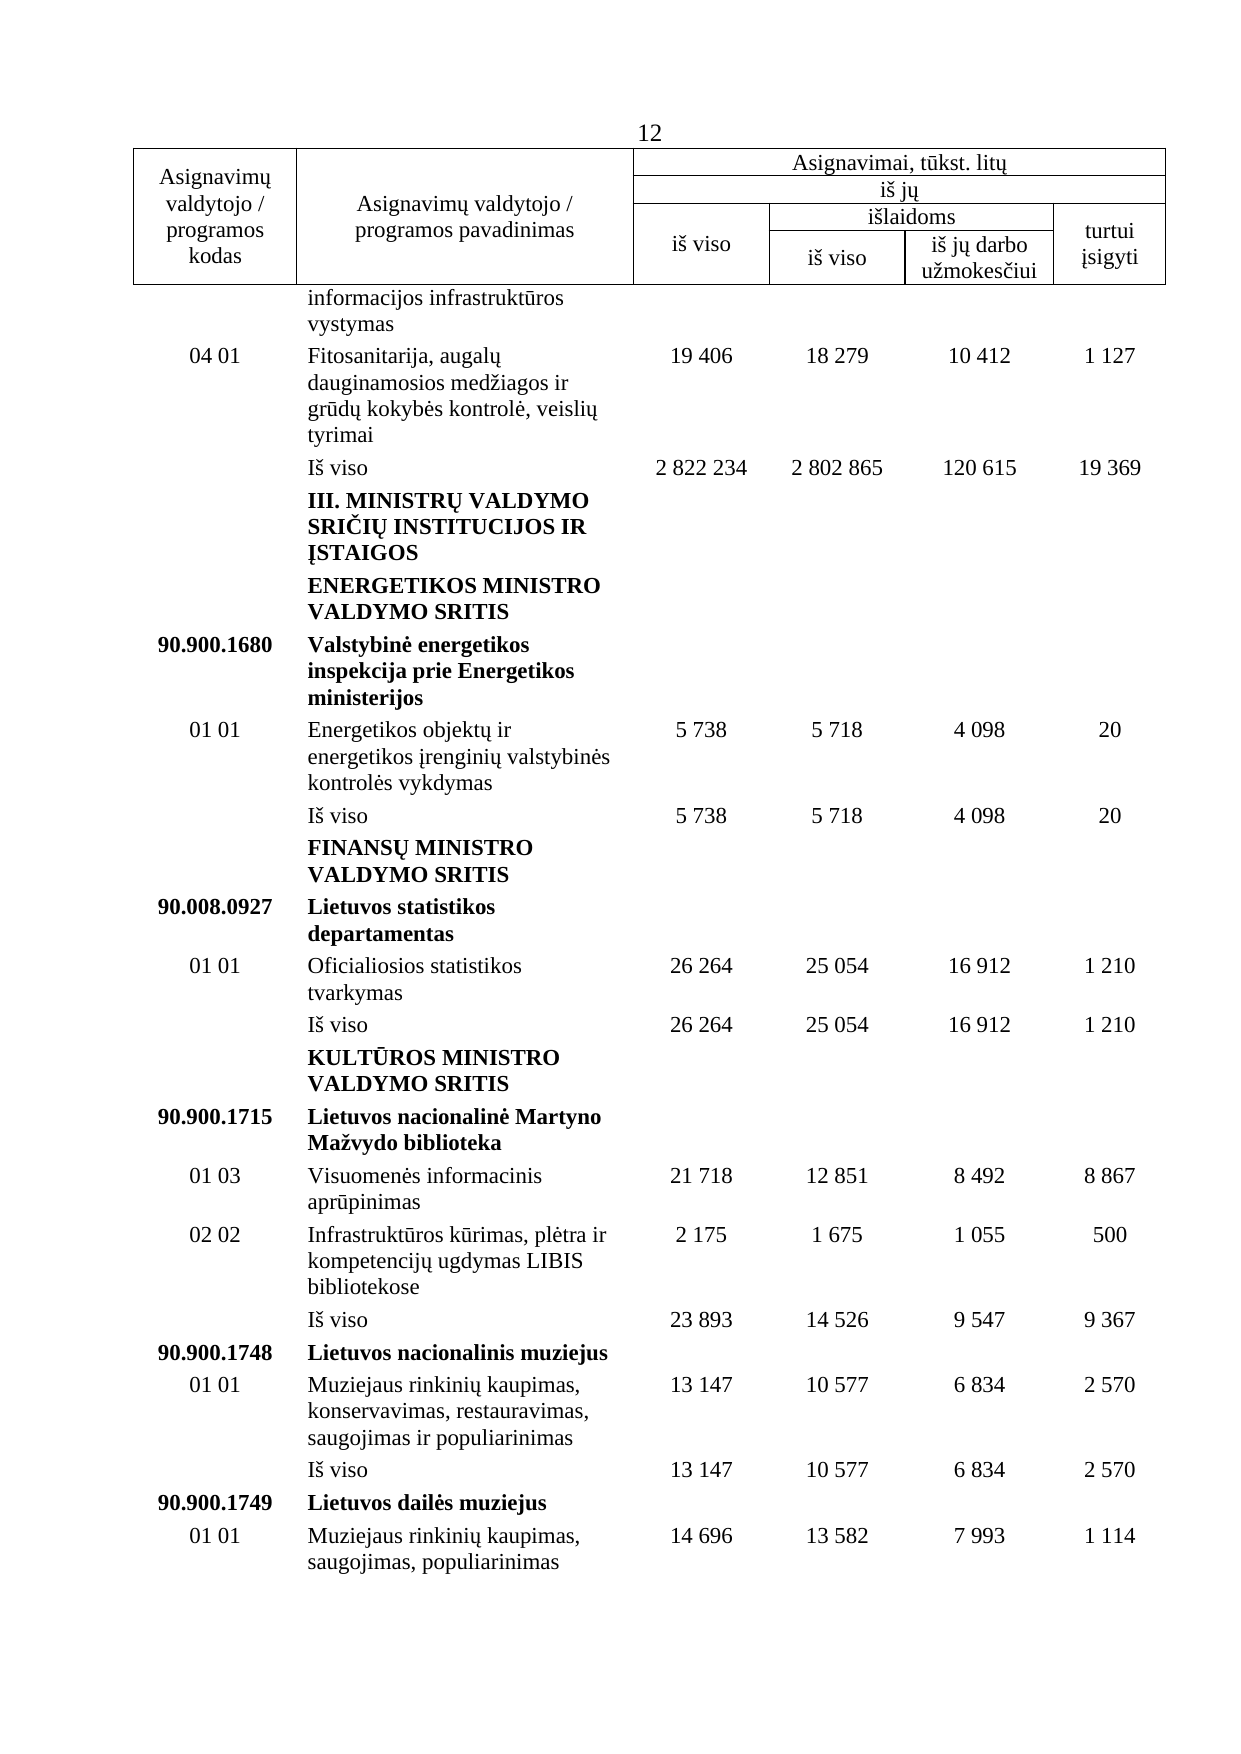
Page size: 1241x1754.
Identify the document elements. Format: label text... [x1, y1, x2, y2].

table_cell [134, 572, 296, 631]
table_cell [134, 1306, 296, 1338]
table_cell turtui įsigyti [1054, 204, 1165, 283]
table_cell [769, 1339, 905, 1371]
table_cell [134, 454, 296, 487]
table_cell [769, 487, 905, 572]
table_cell 5 718 [769, 716, 905, 802]
table_cell Valstybinė energetikos inspekcija prie Energetikos ministerijos [296, 631, 633, 716]
table_cell [633, 834, 769, 893]
table_cell 5 738 [633, 802, 769, 834]
table_cell 01 01 [134, 1522, 296, 1581]
table_cell 90.008.0927 [134, 893, 296, 952]
table_cell iš viso [634, 204, 769, 283]
table_cell III. MINISTRŲ VALDYMO SRIČIŲ INSTITUCIJOS IR ĮSTAIGOS [296, 487, 633, 572]
table_cell Iš viso [296, 454, 633, 487]
table_header Asignavimų valdytojo / programos kodas [134, 149, 296, 283]
table_cell 6 834 [905, 1456, 1054, 1489]
table_cell 02 02 [134, 1221, 296, 1306]
table_cell 4 098 [905, 716, 1054, 802]
table_cell [134, 802, 296, 834]
table_cell 90.900.1715 [134, 1103, 296, 1162]
table_cell [1054, 285, 1166, 342]
table_cell 8 867 [1054, 1162, 1166, 1221]
table_cell Fitosanitarija, augalų dauginamosios medžiagos ir grūdų kokybės kontrolė, veislių tyrimai [296, 343, 633, 454]
table_cell [633, 1489, 769, 1522]
table_cell 6 834 [905, 1371, 1054, 1456]
table_cell [134, 487, 296, 572]
table_cell [769, 1044, 905, 1103]
table_cell [1054, 631, 1166, 716]
table_cell 16 912 [905, 1011, 1054, 1044]
table_cell 26 264 [633, 952, 769, 1011]
table_cell 2 570 [1054, 1371, 1166, 1456]
table_cell [633, 285, 769, 342]
table_cell Visuomenės informacinis aprūpinimas [296, 1162, 633, 1221]
table_cell 1 127 [1054, 343, 1166, 454]
table_cell 01 03 [134, 1162, 296, 1221]
table_cell Infrastruktūros kūrimas, plėtra ir kompetencijų ugdymas LIBIS bibliotekose [296, 1221, 633, 1306]
table_cell 4 098 [905, 802, 1054, 834]
table_cell 01 01 [134, 1371, 296, 1456]
table_cell [769, 631, 905, 716]
table_cell [1054, 572, 1166, 631]
table_header Asignavimai, tūkst. litų [634, 149, 1165, 175]
table_cell iš jų darbo užmokesčiui [906, 231, 1053, 283]
table_cell 2 822 234 [633, 454, 769, 487]
table_cell [633, 487, 769, 572]
table_cell [633, 1103, 769, 1162]
table_cell 20 [1054, 716, 1166, 802]
table_cell [769, 572, 905, 631]
table_cell [905, 1489, 1054, 1522]
table_cell 19 406 [633, 343, 769, 454]
table_cell [1054, 1339, 1166, 1371]
table_cell [134, 834, 296, 893]
table_cell 2 802 865 [769, 454, 905, 487]
table_cell 9 547 [905, 1306, 1054, 1338]
table_cell [134, 1011, 296, 1044]
table_cell [769, 893, 905, 952]
table_cell Lietuvos nacionalinė Martyno Mažvydo biblioteka [296, 1103, 633, 1162]
table_cell [1054, 1489, 1166, 1522]
table_cell [905, 285, 1054, 342]
table_cell Energetikos objektų ir energetikos įrenginių valstybinės kontrolės vykdymas [296, 716, 633, 802]
table_cell [134, 1456, 296, 1489]
table_cell 90.900.1680 [134, 631, 296, 716]
table_cell KULTŪROS MINISTRO VALDYMO SRITIS [296, 1044, 633, 1103]
table_cell 10 412 [905, 343, 1054, 454]
table_cell Oficialiosios statistikos tvarkymas [296, 952, 633, 1011]
table_cell 2 175 [633, 1221, 769, 1306]
table_cell [633, 1044, 769, 1103]
table_cell 10 577 [769, 1456, 905, 1489]
table_cell išlaidoms [770, 204, 1053, 230]
table_cell 14 526 [769, 1306, 905, 1338]
table_cell Lietuvos statistikos departamentas [296, 893, 633, 952]
table_cell Lietuvos nacionalinis muziejus [296, 1339, 633, 1371]
table_cell iš viso [770, 231, 904, 283]
table_cell 18 279 [769, 343, 905, 454]
table_cell [769, 285, 905, 342]
table_cell 26 264 [633, 1011, 769, 1044]
table_cell 01 01 [134, 716, 296, 802]
table_cell [769, 834, 905, 893]
table_cell Iš viso [296, 1456, 633, 1489]
table_cell [633, 893, 769, 952]
table_cell Muziejaus rinkinių kaupimas, konservavimas, restauravimas, saugojimas ir populiarinimas [296, 1371, 633, 1456]
table_cell iš jų [634, 176, 1165, 202]
table_cell FINANSŲ MINISTRO VALDYMO SRITIS [296, 834, 633, 893]
table_cell 13 582 [769, 1522, 905, 1581]
table_cell Lietuvos dailės muziejus [296, 1489, 633, 1522]
table_cell [905, 1044, 1054, 1103]
table_cell 7 993 [905, 1522, 1054, 1581]
table_cell 1 210 [1054, 1011, 1166, 1044]
table_cell [905, 1339, 1054, 1371]
table_cell 90.900.1748 [134, 1339, 296, 1371]
table_cell [1054, 893, 1166, 952]
table_cell 1 210 [1054, 952, 1166, 1011]
table_cell 1 675 [769, 1221, 905, 1306]
table_cell [905, 1103, 1054, 1162]
table_cell 01 01 [134, 952, 296, 1011]
table_cell 14 696 [633, 1522, 769, 1581]
table_cell 13 147 [633, 1371, 769, 1456]
table_cell 16 912 [905, 952, 1054, 1011]
table_cell 120 615 [905, 454, 1054, 487]
table_cell [633, 1339, 769, 1371]
table_cell 1 055 [905, 1221, 1054, 1306]
table_cell [905, 631, 1054, 716]
table_cell 5 718 [769, 802, 905, 834]
table_cell Iš viso [296, 802, 633, 834]
table_cell 9 367 [1054, 1306, 1166, 1338]
table_cell 10 577 [769, 1371, 905, 1456]
table_cell 13 147 [633, 1456, 769, 1489]
table_cell [1054, 1044, 1166, 1103]
table_cell Muziejaus rinkinių kaupimas, saugojimas, populiarinimas [296, 1522, 633, 1581]
table_cell [1054, 834, 1166, 893]
table_cell ENERGETIKOS MINISTRO VALDYMO SRITIS [296, 572, 633, 631]
table_cell 500 [1054, 1221, 1166, 1306]
table_cell 90.900.1749 [134, 1489, 296, 1522]
table_cell Iš viso [296, 1011, 633, 1044]
table_cell 04 01 [134, 343, 296, 454]
table_cell Iš viso [296, 1306, 633, 1338]
table_cell [1054, 1103, 1166, 1162]
table_cell [633, 631, 769, 716]
table_cell [905, 893, 1054, 952]
table_cell [905, 487, 1054, 572]
table_header Asignavimų valdytojo / programos pavadinimas [297, 149, 633, 283]
table_cell [905, 834, 1054, 893]
table_cell [769, 1103, 905, 1162]
table_cell 12 851 [769, 1162, 905, 1221]
table_cell 5 738 [633, 716, 769, 802]
table_cell [134, 285, 296, 342]
table_cell informacijos infrastruktūros vystymas [296, 285, 633, 342]
table_cell [1054, 487, 1166, 572]
table_cell 21 718 [633, 1162, 769, 1221]
table_cell [134, 1044, 296, 1103]
table_cell 1 114 [1054, 1522, 1166, 1581]
table_cell 2 570 [1054, 1456, 1166, 1489]
table_cell 25 054 [769, 952, 905, 1011]
table_cell [769, 1489, 905, 1522]
table_cell 20 [1054, 802, 1166, 834]
table_cell [905, 572, 1054, 631]
table_cell 8 492 [905, 1162, 1054, 1221]
table_cell 23 893 [633, 1306, 769, 1338]
table_cell [633, 572, 769, 631]
table_cell 19 369 [1054, 454, 1166, 487]
table_cell 25 054 [769, 1011, 905, 1044]
